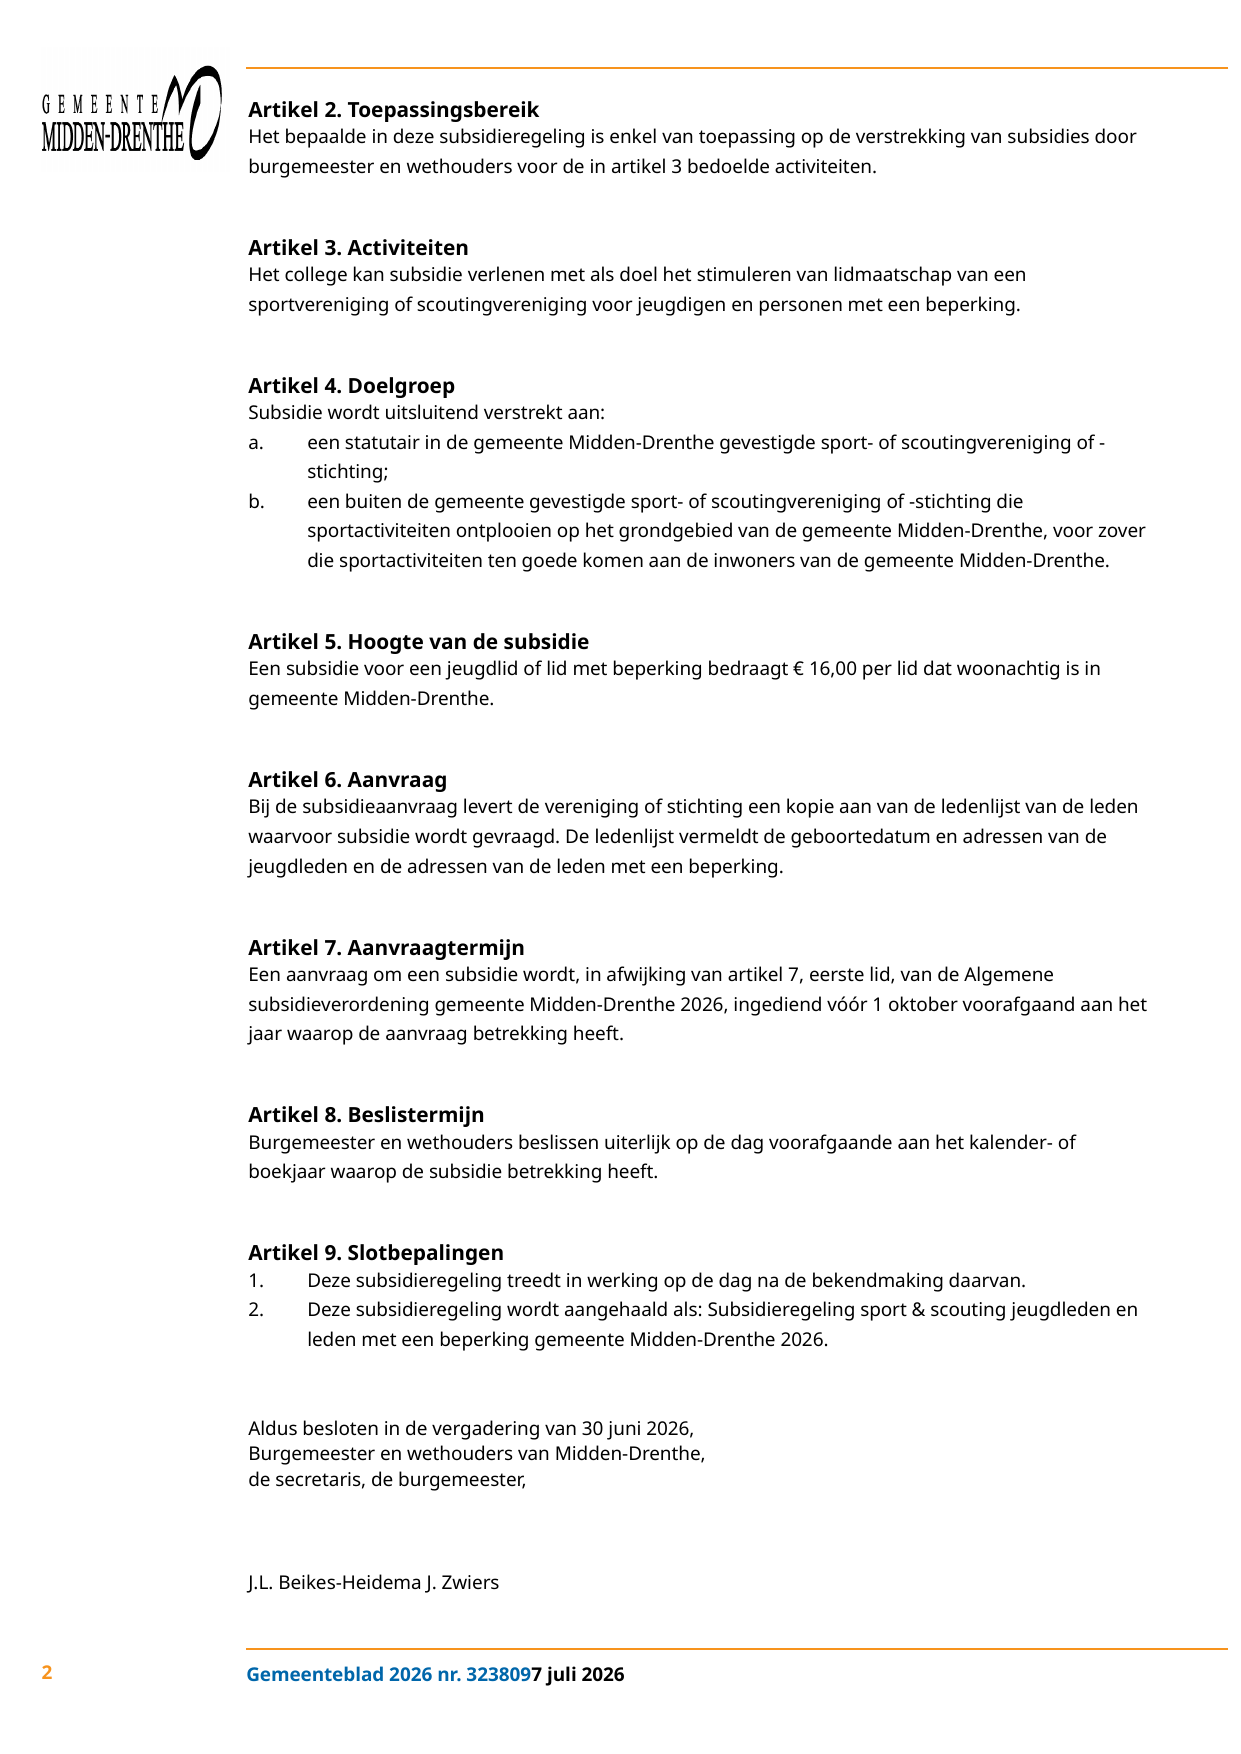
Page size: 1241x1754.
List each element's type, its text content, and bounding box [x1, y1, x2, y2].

list Deze subsidieregeling wordt aangehaald als: Subsidieregeling sport & scouting jeugdleden en leden met een beperking gemeente Midden-Drenthe 2026. [248, 1296, 1152, 1352]
text Een subsidie voor een jeugdlid of lid met beperking bedraagt € 16,00 per lid dat woonachtig is in gemeente Midden-Drenthe. [248, 656, 1152, 711]
text Artikel 6. Aanvraag [248, 765, 1152, 794]
list een buiten de gemeente gevestigde sport- of scoutingvereniging of -stichting die sportactiviteiten ontplooien op het grondgebied van de gemeente Midden-Drenthe, voor zover die sportactiviteiten ten goede komen aan de inwoners van de gemeente Midden-Drenthe. [248, 488, 1152, 573]
text Burgemeester en wethouders beslissen uiterlijk op de dag voorafgaande aan het kalender- of boekjaar waarop de subsidie betrekking heeft. [248, 1129, 1152, 1184]
text Burgemeester en wethouders van Midden-Drenthe, [248, 1441, 1152, 1466]
text de secretaris, de burgemeester, [248, 1466, 1152, 1492]
text Artikel 7. Aanvraagtermijn [248, 933, 1152, 961]
text Bij de subsidieaanvraag levert de vereniging of stichting een kopie aan van de ledenlijst van de leden waarvoor subsidie wordt gevraagd. De ledenlijst vermeldt de geboortedatum en adressen van de jeugdleden en de adressen van de leden met een beperking. [248, 794, 1152, 878]
text Artikel 8. Beslistermijn [248, 1100, 1152, 1129]
text Het college kan subsidie verlenen met als doel het stimuleren van lidmaatschap van een sportvereniging of scoutingvereniging voor jeugdigen en personen met een beperking. [248, 261, 1152, 317]
list een statutair in de gemeente Midden-Drenthe gevestigde sport- of scoutingvereniging of -stichting; [248, 429, 1152, 484]
list Deze subsidieregeling treedt in werking op de dag na de bekendmaking daarvan. [248, 1267, 1152, 1293]
text Het bepaalde in deze subsidieregeling is enkel van toepassing op de verstrekking van subsidies door burgemeester en wethouders voor de in artikel 3 bedoelde activiteiten. [248, 123, 1152, 178]
text Artikel 3. Activiteiten [248, 233, 1152, 261]
text Aldus besloten in de vergadering van 30 juni 2026, [248, 1415, 1152, 1441]
text Artikel 2. Toepassingsbereik [248, 95, 1152, 123]
text Subsidie wordt uitsluitend verstrekt aan: [248, 399, 1152, 425]
text Artikel 4. Doelgroep [248, 371, 1152, 399]
text Een aanvraag om een subsidie wordt, in afwijking van artikel 7, eerste lid, van de Algemene subsidieverordening gemeente Midden-Drenthe 2026, ingediend vóór 1 oktober voorafgaand aan het jaar waarop de aanvraag betrekking heeft. [248, 961, 1152, 1046]
text J.L. Beikes-Heidema J. Zwiers [248, 1569, 1152, 1595]
text Artikel 5. Hoogte van de subsidie [248, 627, 1152, 656]
picture [41, 47, 231, 172]
text Artikel 9. Slotbepalingen [248, 1238, 1152, 1267]
